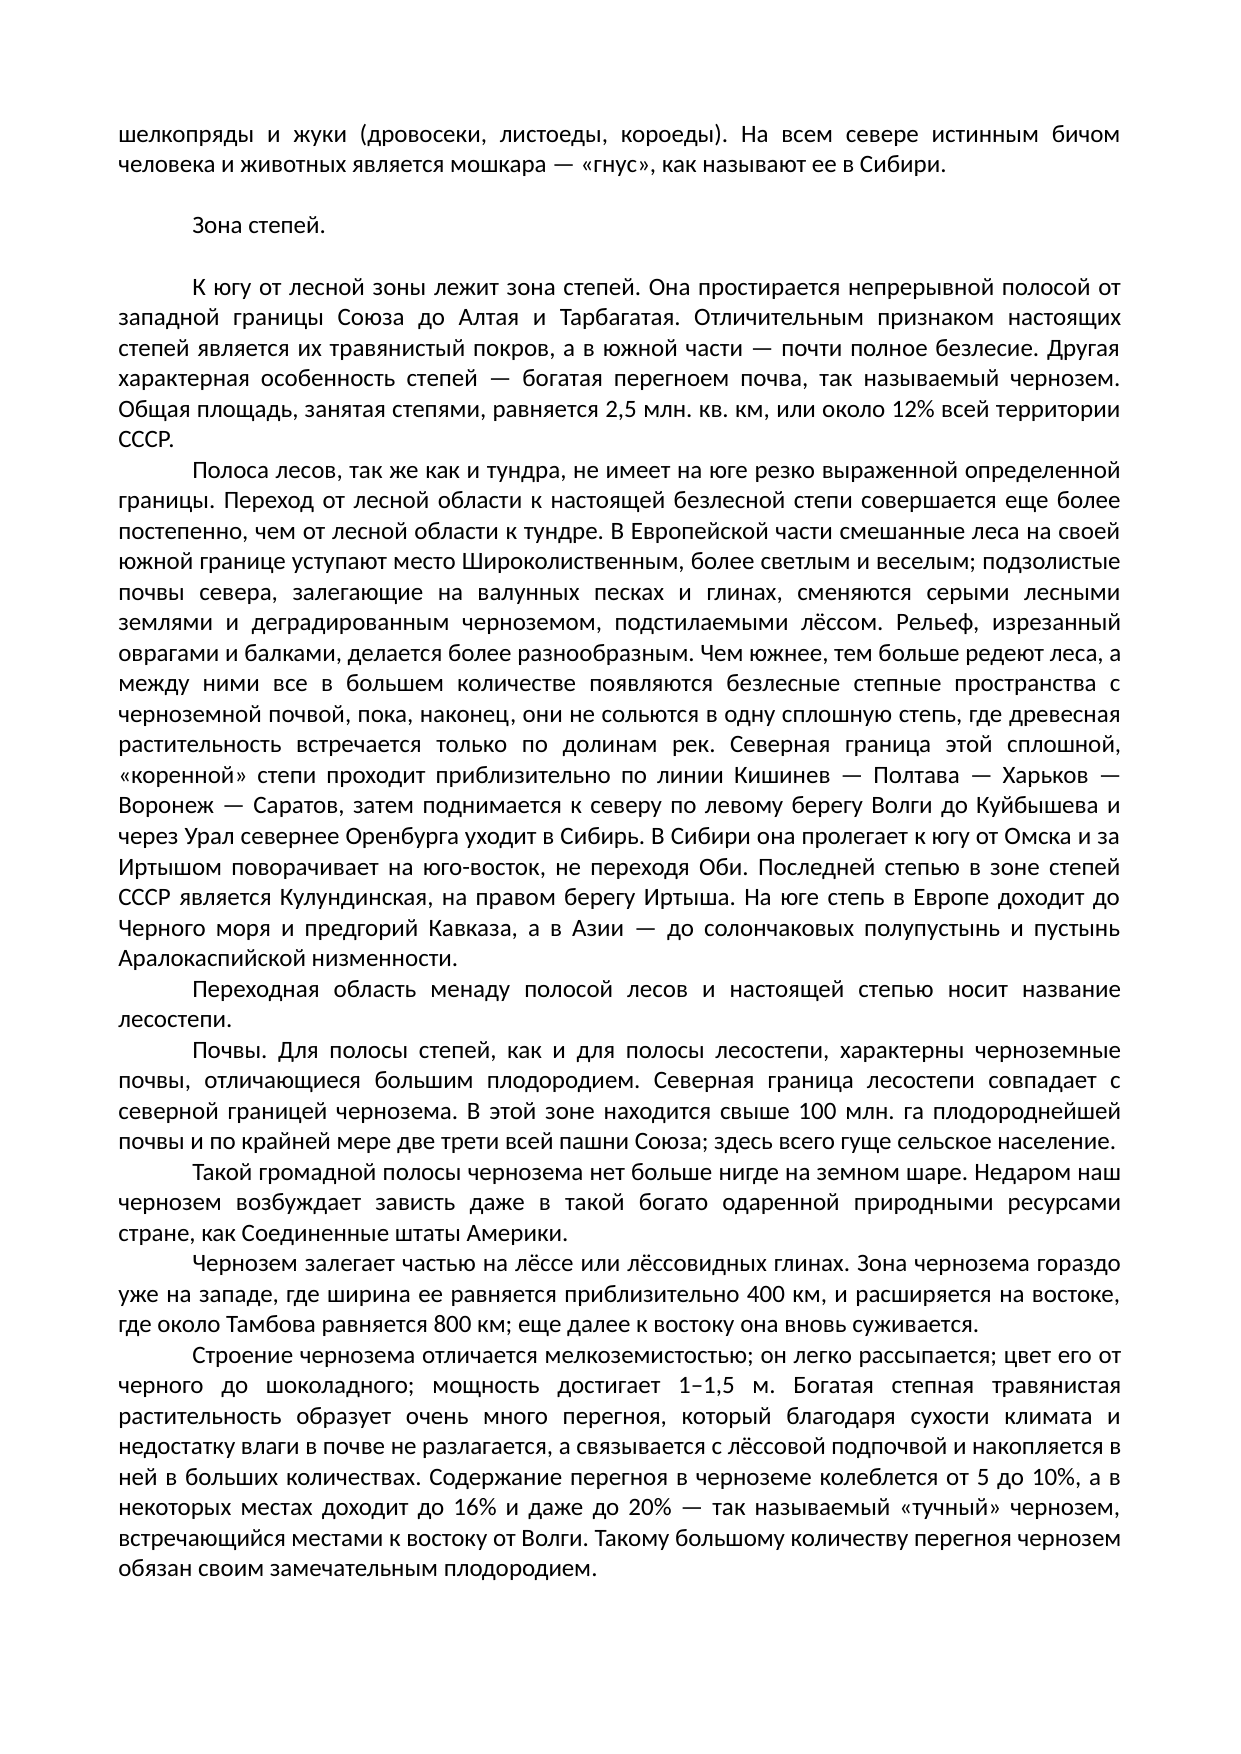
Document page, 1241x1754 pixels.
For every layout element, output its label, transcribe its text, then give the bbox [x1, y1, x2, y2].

text Полоса лесов, так же как и тундра, не имеет на юге резко выраженной определенной границы. Переход от лесной области к настоящей безлесной степи совершается еще более постепенно, чем от лесной области к тундре. В Европейской части смешанные леса на своей южной границе уступают место Широколиственным, более светлым и веселым; подзолистые почвы севера, залегающие на валунных песках и глинах, сменяются серыми лесными землями и деградированным черноземом, подстилаемыми лёссом. Рельеф, изрезанный оврагами и балками, делается более разнообразным. Чем южнее, тем больше редеют леса, а между ними все в большем количестве появляются безлесные степные пространства с черноземной почвой, пока, наконец, они не сольются в одну сплошную степь, где древесная растительность встречается только по долинам рек. Северная граница этой сплошной, «коренной» степи проходит приблизительно по линии Кишинев — Полтава — Харьков — Воронеж — Саратов, затем поднимается к северу по левому берегу Волги до Куйбышева и через Урал севернее Оренбурга уходит в Сибирь. В Сибири она пролегает к югу от Омска и за Иртышом поворачивает на юго-восток, не переходя Оби. Последней степью в зоне степей СССР является Кулундинская, на правом берегу Иртыша. На юге степь в Европе доходит до Черного моря и предгорий Кавказа, а в Азии — до солончаковых полупустынь и пустынь Аралокаспийской низменности. [118, 454, 1122, 973]
text Переходная область менаду полосой лесов и настоящей степью носит название лесостепи. [118, 973, 1122, 1034]
text Зона степей. [118, 210, 1122, 240]
text Чернозем залегает частью на лёссе или лёссовидных глинах. Зона чернозема гораздо уже на западе, где ширина ее равняется приблизительно 400 км, и расширяется на востоке, где около Тамбова равняется 800 км; еще далее к востоку она вновь суживается. [118, 1247, 1122, 1339]
text Почвы. Для полосы степей, как и для полосы лесостепи, характерны черноземные почвы, отличающиеся большим плодородием. Северная граница лесостепи совпадает с северной границей чернозема. В этой зоне находится свыше 100 млн. га плодороднейшей почвы и по крайней мере две трети всей пашни Союза; здесь всего гуще сельское население. [118, 1034, 1122, 1156]
text Такой громадной полосы чернозема нет больше нигде на земном шаре. Недаром наш чернозем возбуждает зависть даже в такой богато одаренной природными ресурсами стране, как Соединенные штаты Америки. [118, 1156, 1122, 1247]
text Строение чернозема отличается мелкоземистостью; он легко рассыпается; цвет его от черного до шоколадного; мощность достигает 1–1,5 м. Богатая степная травянистая растительность образует очень много перегноя, который благодаря сухости климата и недостатку влаги в почве не разлагается, а связывается с лёссовой подпочвой и накопляется в ней в больших количествах. Содержание перегноя в черноземе колеблется от 5 до 10%, а в некоторых местах доходит до 16% и даже до 20% — так называемый «тучный» чернозем, встречающийся местами к востоку от Волги. Такому большому количеству перегноя чернозем обязан своим замечательным плодородием. [118, 1339, 1122, 1583]
text К югу от лесной зоны лежит зона степей. Она простирается непрерывной полосой от западной границы Союза до Алтая и Тарбагатая. Отличительным признаком настоящих степей является их травянистый покров, а в южной части — почти полное безлесие. Другая характерная особенность степей — богатая перегноем почва, так называемый чернозем. Общая площадь, занятая степями, равняется 2,5 млн. кв. км, или около 12% всей территории СССР. [118, 271, 1122, 454]
text шелкопряды и жуки (дровосеки, листоеды, короеды). На всем севере истинным бичом человека и животных является мошкара — «гнус», как называют ее в Сибири. [118, 118, 1122, 179]
